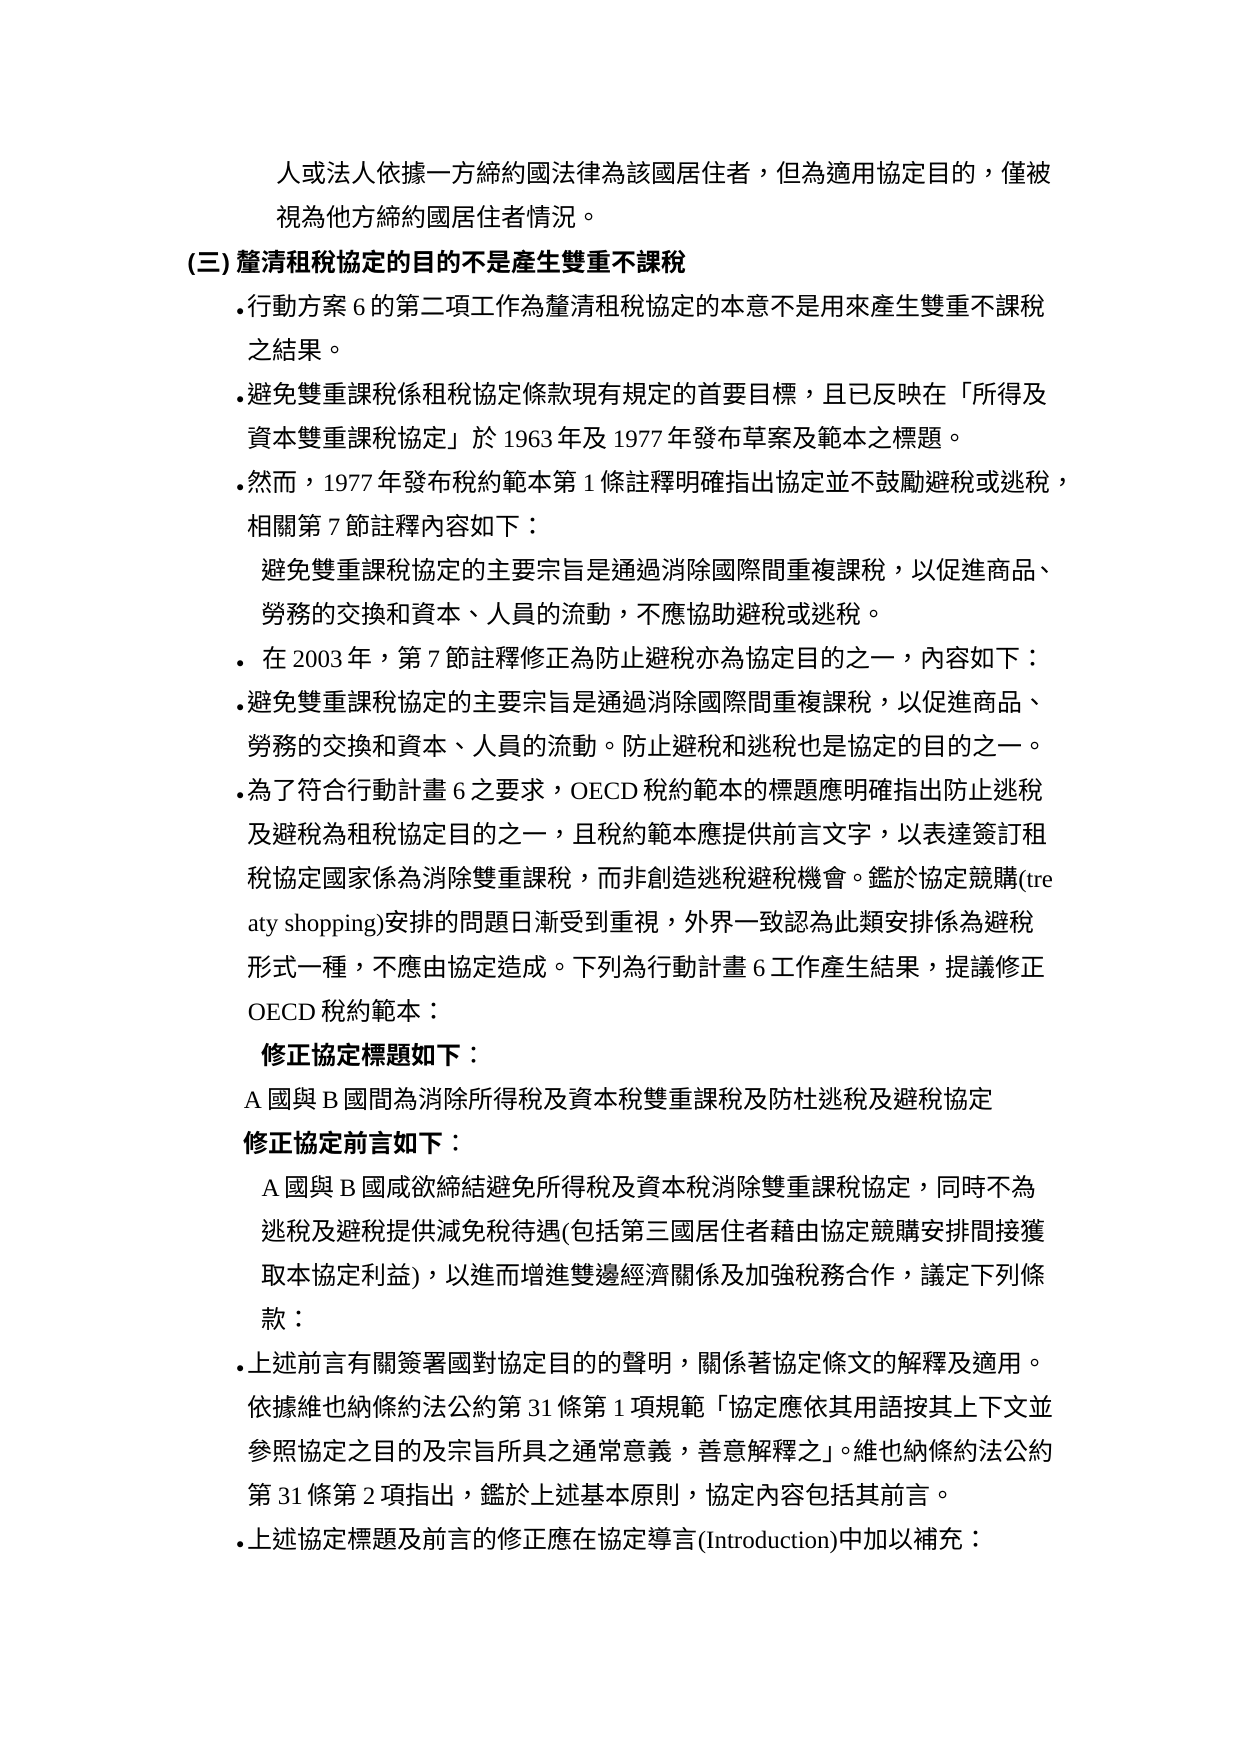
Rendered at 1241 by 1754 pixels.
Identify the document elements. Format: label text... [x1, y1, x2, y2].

list 避免雙重課稅係租稅協定條款現有規定的首要目標，且已反映在「所得及資本雙重課稅協定」於1963年及1977年發布草案及範本之標題。 [236, 370, 1053, 458]
text 修正協定標題如下： [225, 1031, 1053, 1075]
list 為了符合行動計畫6之要求，OECD稅約範本的標題應明確指出防止逃稅及避稅為租稅協定目的之一，且稅約範本應提供前言文字，以表達簽訂租稅協定國家係為消除雙重課稅，而非創造逃稅避稅機會。鑑於協定競購(treaty shopping)安排的問題日漸受到重視，外界一致認為此類安排係為避稅形式一種，不應由協定造成。下列為行動計畫6工作產生結果，提議修正OECD稅約範本： [236, 767, 1053, 1031]
text 人或法人依據一方締約國法律為該國居住者，但為適用協定目的，僅被視為他方締約國居住者情況。 [261, 150, 1053, 238]
list 避免雙重課稅協定的主要宗旨是通過消除國際間重複課稅，以促進商品、勞務的交換和資本、人員的流動。防止避稅和逃稅也是協定的目的之一。 [236, 679, 1053, 767]
text (三) 釐清租稅協定的目的不是產生雙重不課稅 [187, 238, 1053, 282]
text A國與B國間為消除所得稅及資本稅雙重課稅及防杜逃稅及避稅協定 [225, 1075, 1053, 1119]
text 避免雙重課稅協定的主要宗旨是通過消除國際間重複課稅，以促進商品、勞務的交換和資本、人員的流動，不應協助避稅或逃稅。 [261, 547, 1053, 635]
list 然而，1977年發布稅約範本第1條註釋明確指出協定並不鼓勵避稅或逃稅，相關第7節註釋內容如下： [236, 458, 1053, 547]
list 行動方案6的第二項工作為釐清租稅協定的本意不是用來產生雙重不課稅之結果。 [236, 282, 1053, 370]
list 在2003年，第7節註釋修正為防止避稅亦為協定目的之一，內容如下： [236, 635, 1053, 679]
text A國與B國咸欲締結避免所得稅及資本稅消除雙重課稅協定，同時不為 逃稅及避稅提供減免稅待遇(包括第三國居住者藉由協定競購安排間接獲取本協定利益)，以進而增進雙邊經濟關係及加強稅務合作，議定下列條款： [261, 1163, 1053, 1340]
text 修正協定前言如下： [225, 1119, 1053, 1163]
list 上述協定標題及前言的修正應在協定導言(Introduction)中加以補充： [236, 1516, 1053, 1560]
list 上述前言有關簽署國對協定目的的聲明，關係著協定條文的解釋及適用。依據維也納條約法公約第31條第1項規範「協定應依其用語按其上下文並參照協定之目的及宗旨所具之通常意義，善意解釋之」。維也納條約法公約第31條第2項指出，鑑於上述基本原則，協定內容包括其前言。 [236, 1340, 1053, 1516]
